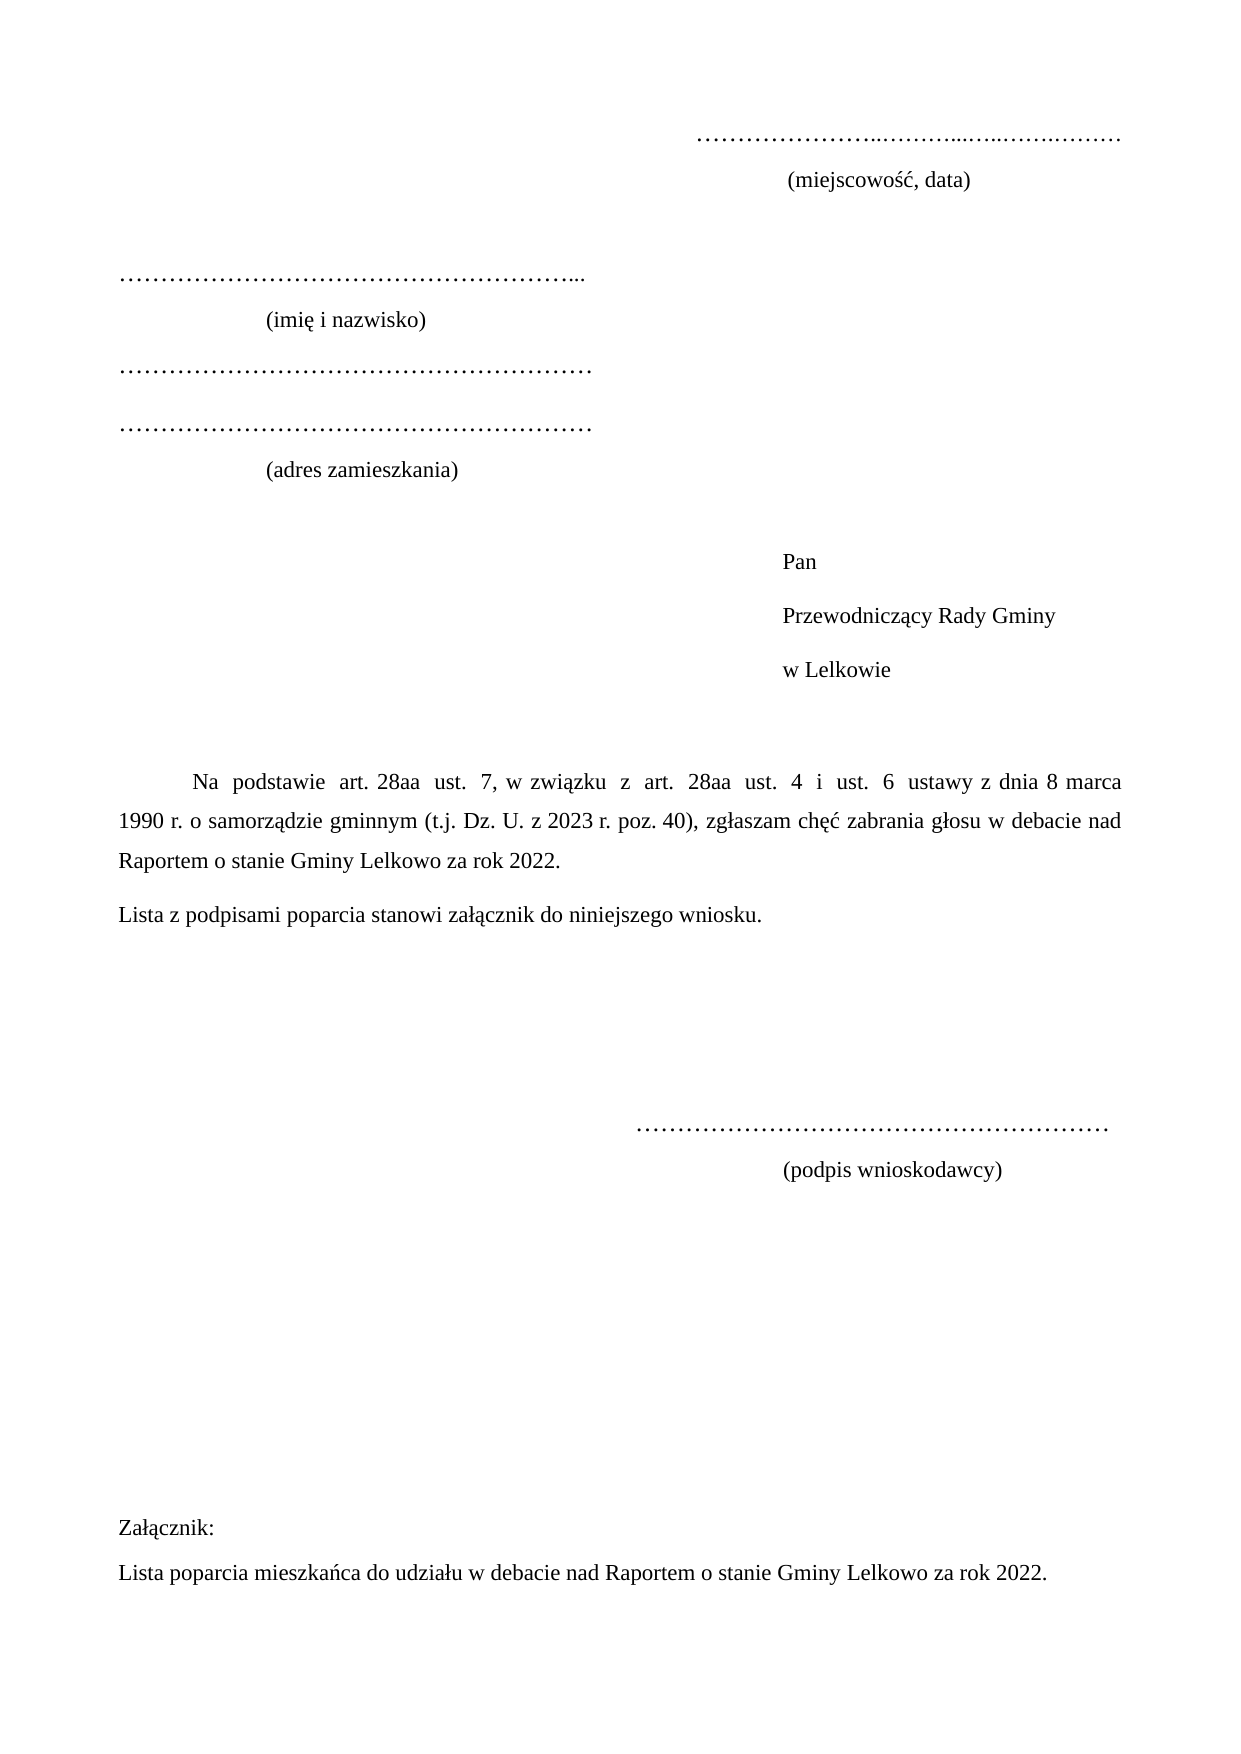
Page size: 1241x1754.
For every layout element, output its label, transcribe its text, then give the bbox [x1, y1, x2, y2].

text …………………..………...…..…….……… [487, 118, 1122, 147]
text w Lelkowie [561, 656, 1122, 683]
text Lista poparcia mieszkańca do udziału w debacie nad Raportem o stanie Gminy Lelkowo za rok 2022. [118, 1559, 1122, 1585]
text (miejscowość, data) [782, 166, 1122, 192]
text (podpis wnioskodawcy) [118, 1156, 1122, 1182]
text Załącznik: [118, 1514, 1122, 1540]
text (imię i nazwisko) [118, 306, 1122, 332]
text Lista z podpisami poparcia stanowi załącznik do niniejszego wniosku. [118, 901, 1122, 927]
text Pan [487, 548, 1122, 574]
text ………………………………………………… [413, 1108, 1122, 1137]
text ………………………………………………… [118, 351, 1122, 379]
text Na podstawie art. 28aa ust. 7, w związku z art. 28aa ust. 4 i ust. 6 ustawy z dnia 8 marca 1990 r. o samorządzie gminnym (t.j. Dz. U. z 2023 r. poz. 40), zgłaszam chęć zabrania głosu w debacie nad Raportem o stanie Gminy Lelkowo za rok 2022. [118, 768, 1122, 873]
text Przewodniczący Rady Gminy [487, 602, 1122, 629]
text (adres zamieszkania) [118, 456, 1122, 482]
text ………………………………………………… [118, 408, 1122, 437]
text ………………………………………………... [118, 258, 1122, 287]
